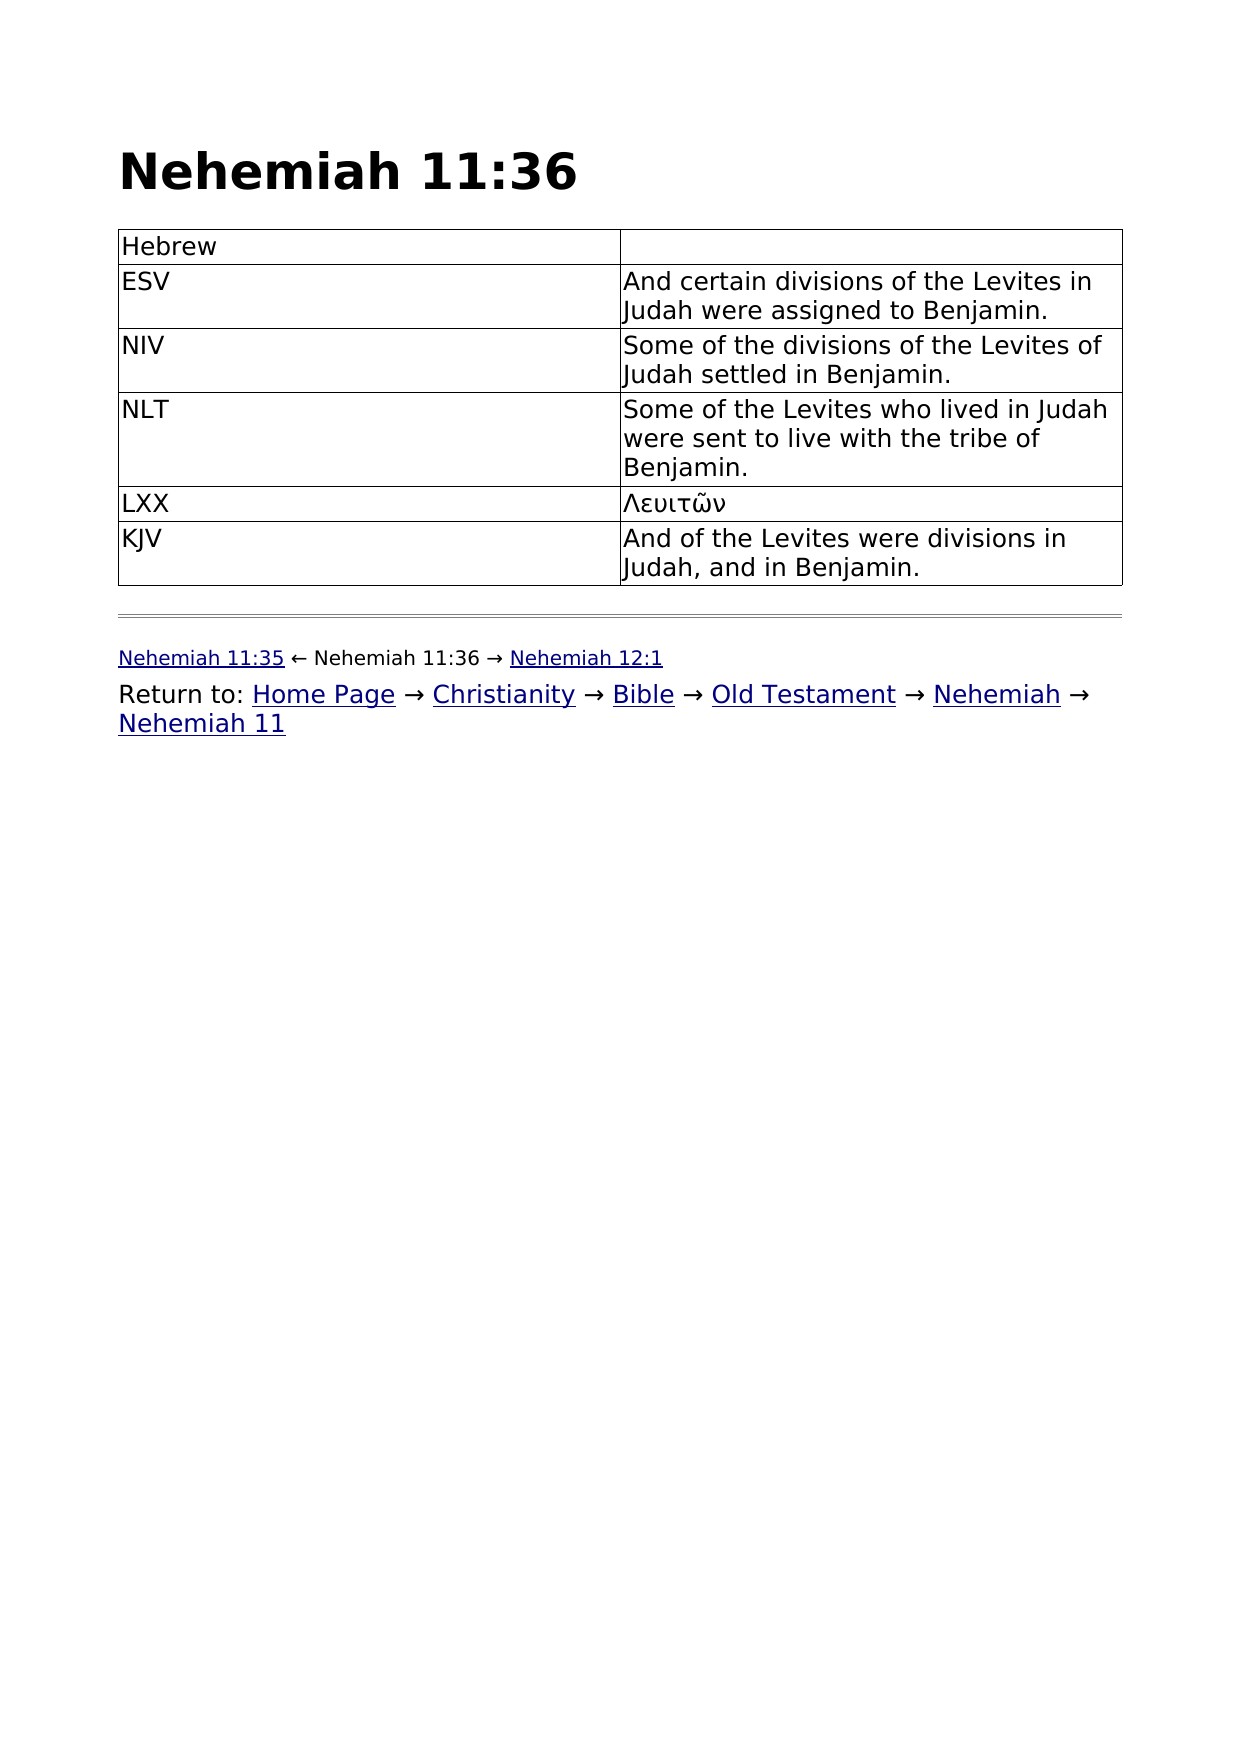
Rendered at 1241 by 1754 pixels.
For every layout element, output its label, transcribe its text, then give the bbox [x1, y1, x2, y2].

text Return to: Home Page → Christianity → Bible → Old Testament → Nehemiah → Nehemiah 11 [118, 680, 1122, 739]
table_cell Some of the divisions of the Levites of Judah settled in Benjamin. [621, 329, 1122, 392]
text Nehemiah 11:35 ← Nehemiah 11:36 → Nehemiah 12:1 [118, 646, 1122, 680]
table_cell And certain divisions of the Levites in Judah were assigned to Benjamin. [621, 265, 1122, 328]
table_cell Some of the Levites who lived in Judah were sent to live with the tribe of Benjamin. [621, 393, 1122, 486]
table_cell KJV [119, 522, 620, 585]
table_cell Λευιτῶν [621, 487, 1122, 521]
table_cell NLT [119, 393, 620, 486]
table_cell NIV [119, 329, 620, 392]
table_cell ESV [119, 265, 620, 328]
table_header [621, 230, 1122, 264]
table_header Hebrew [119, 230, 620, 264]
table_cell And of the Levites were divisions in Judah, and in Benjamin. [621, 522, 1122, 585]
table_cell LXX [119, 487, 620, 521]
subtitle Nehemiah 11:36 [118, 143, 1122, 201]
